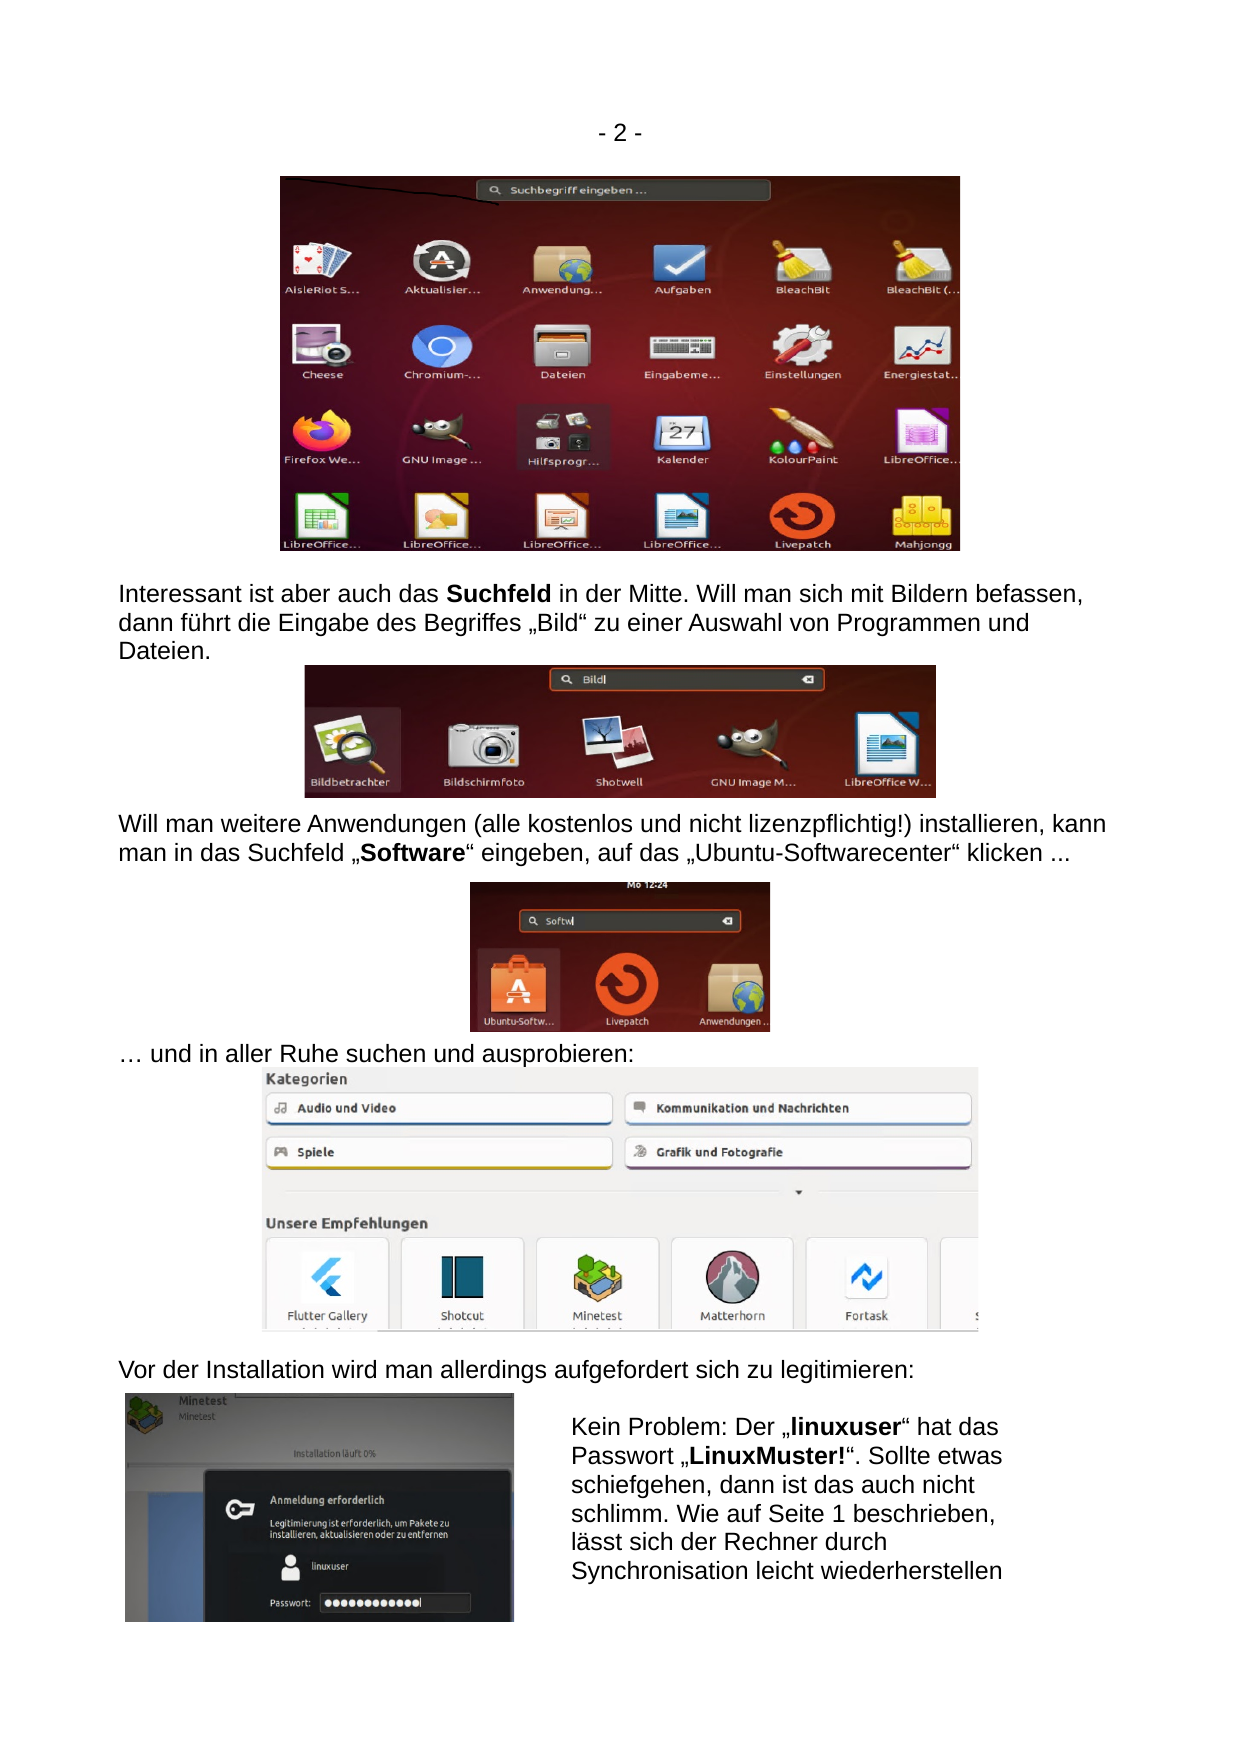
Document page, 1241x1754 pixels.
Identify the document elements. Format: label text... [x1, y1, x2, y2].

picture [261, 1067, 979, 1332]
picture [470, 882, 771, 1032]
picture [280, 176, 961, 551]
text … und in aller Ruhe suchen und ausprobieren: [118, 1039, 1122, 1068]
text Vor der Installation wird man allerdings aufgefordert sich zu legitimieren: [118, 1355, 1122, 1384]
text Interessant ist aber auch das Suchfeld in der Mitte. Will man sich mit Bildern befassen, dann führt die Eingabe des Begriffes „Bild“ zu einer Auswahl von Programmen und Dateien. [118, 579, 1122, 665]
picture [304, 665, 936, 798]
text Will man weitere Anwendungen (alle kostenlos und nicht lizenzpflichtig!) installieren, kann man in das Suchfeld „Software“ eingeben, auf das „Ubuntu-Softwarecenter“ klicken ... [118, 809, 1122, 866]
picture [125, 1393, 515, 1622]
